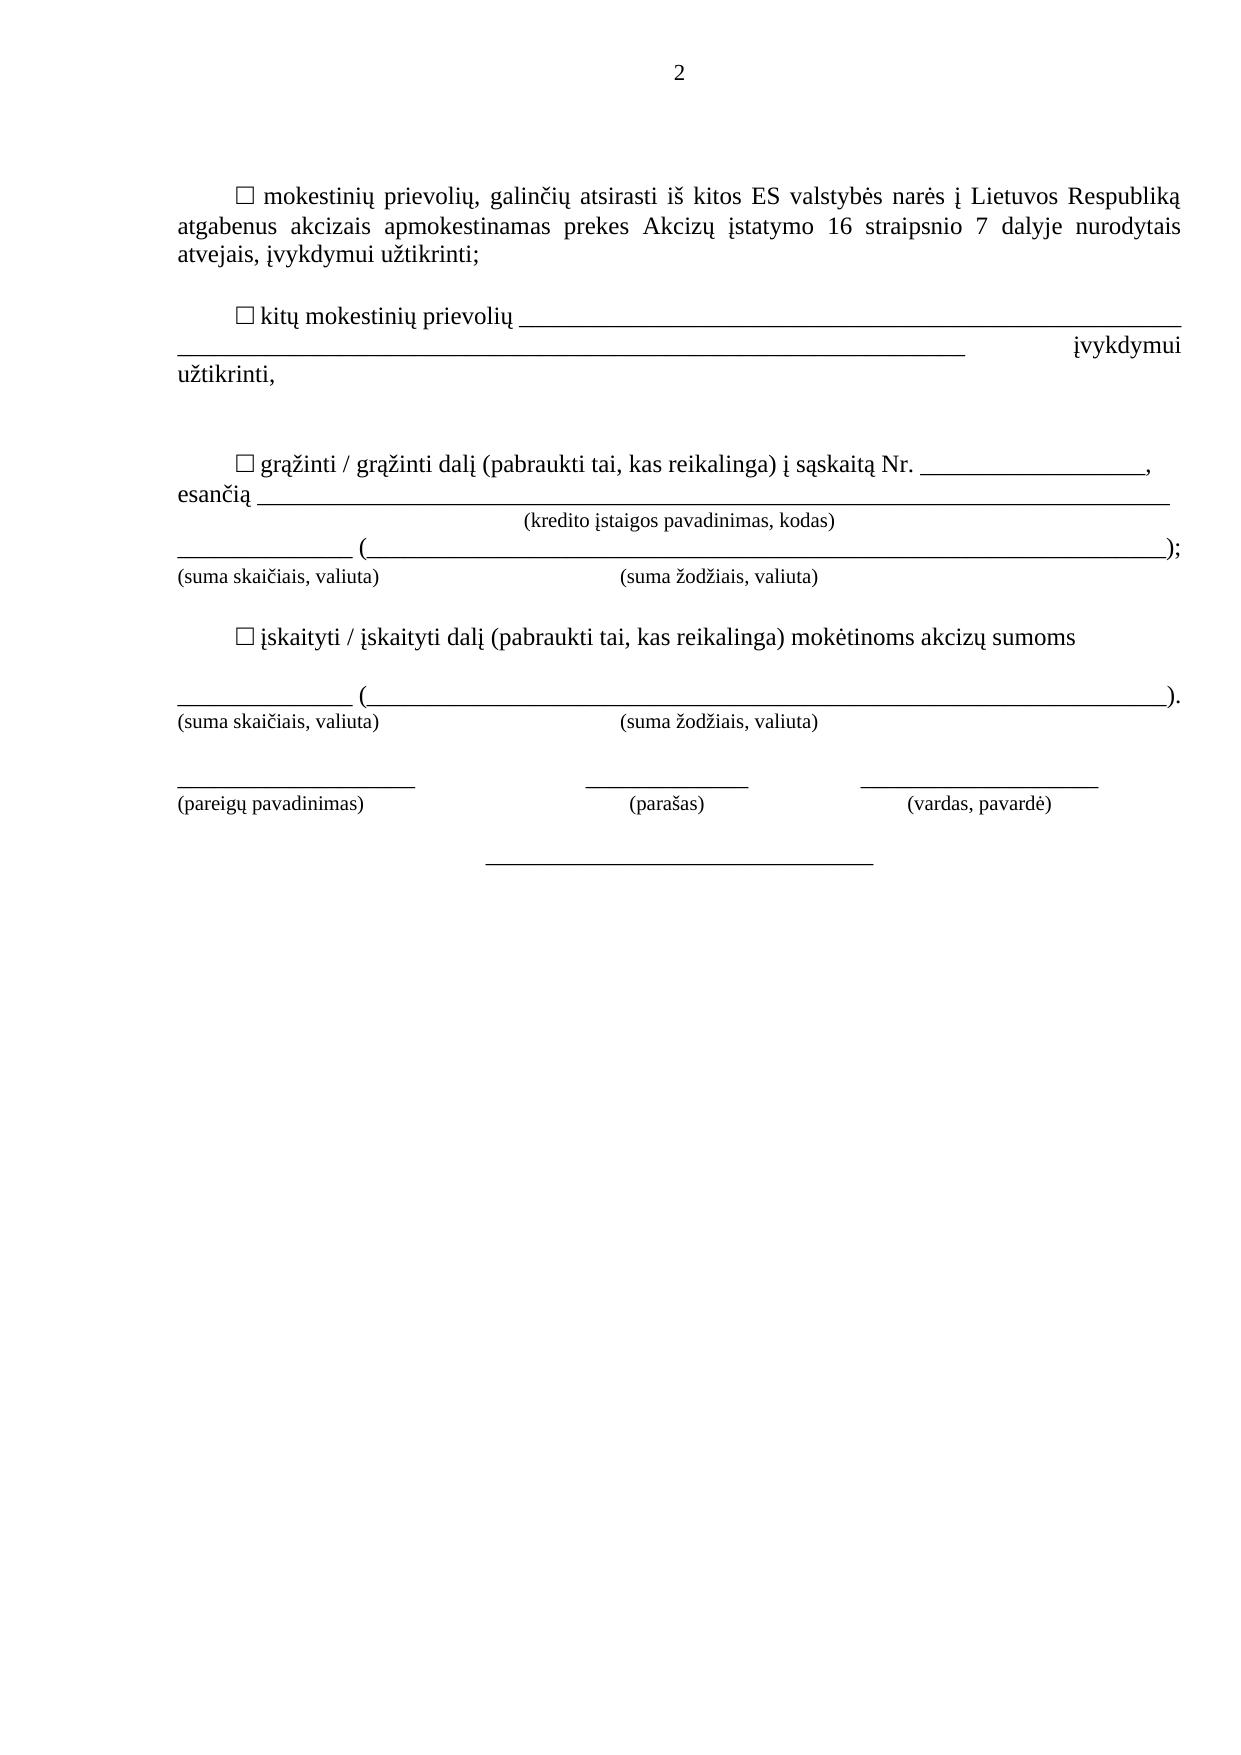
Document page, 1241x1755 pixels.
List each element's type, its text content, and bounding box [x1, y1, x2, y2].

text esančią _________________________________________________________________________ [177, 479, 1181, 508]
text (pareigų pavadinimas) (parašas) (vardas, pavardė) [177, 791, 1181, 815]
text _______________________________________________________________ įvykdymui užtikrinti, [177, 331, 1181, 388]
text (suma skaičiais, valiuta) (suma žodžiais, valiuta) [177, 561, 1181, 589]
text □ mokestinių prievolių, galinčių atsirasti iš kitos ES valstybės narės į Lietuvos Respubliką atgabenus akcizais apmokestinamas prekes Akcizų įstatymo 16 straipsnio 7 dalyje nurodytais atvejais, įvykdymui užtikrinti; [177, 177, 1181, 268]
text ___________________ _____________ ___________________ [177, 762, 1181, 791]
text _______________________________ [177, 839, 1181, 868]
text (kredito įstaigos pavadinimas, kodas) [177, 508, 1181, 532]
text □ įskaityti / įskaityti dalį (pabraukti tai, kas reikalinga) mokėtinoms akcizų sumoms [177, 618, 1181, 652]
text □ kitų mokestinių prievolių [177, 297, 1181, 331]
text (suma skaičiais, valiuta) (suma žodžiais, valiuta) [177, 709, 1181, 733]
text ______________ ( ); [177, 532, 1181, 561]
text □ grąžinti / grąžinti dalį (pabraukti tai, kas reikalinga) į sąskaitą Nr. __________________, [177, 446, 1181, 479]
text ______________ ( ). [177, 680, 1181, 709]
